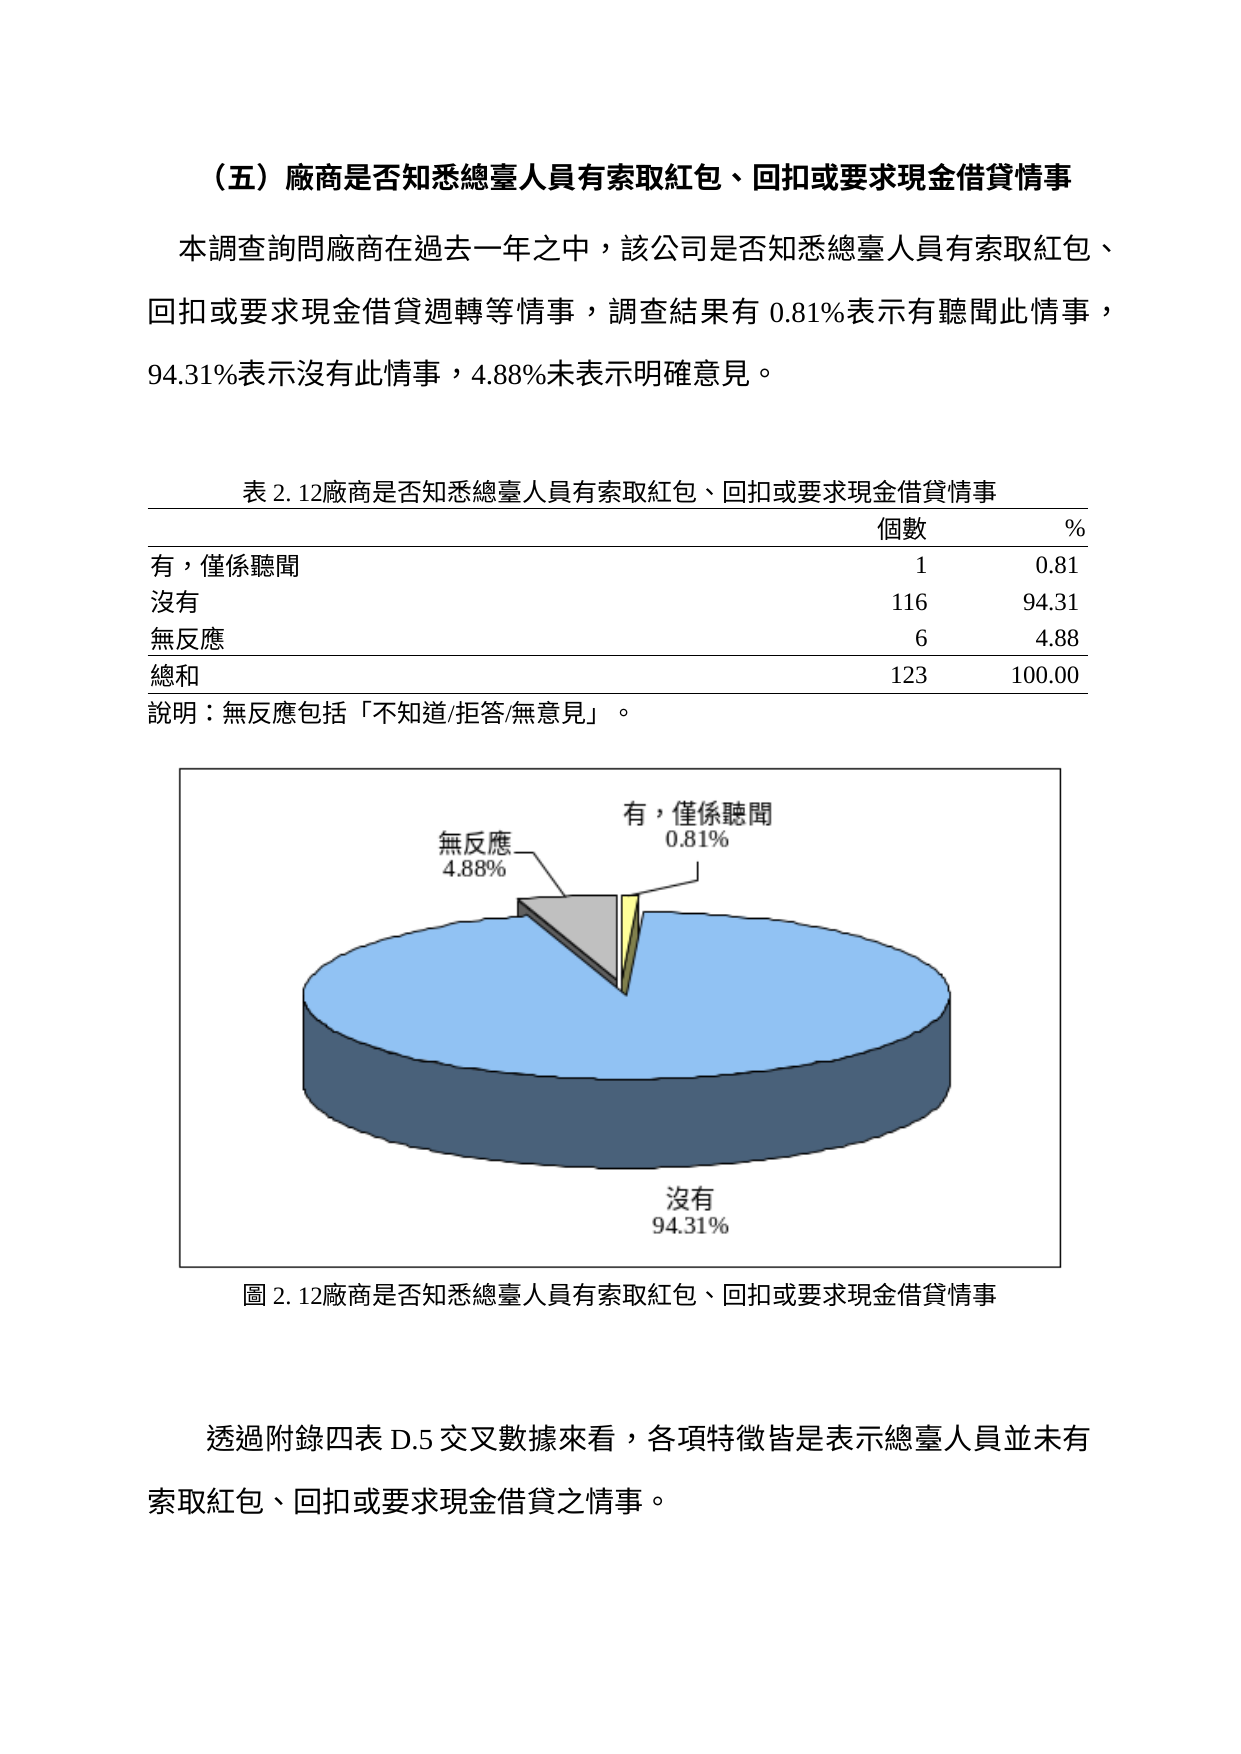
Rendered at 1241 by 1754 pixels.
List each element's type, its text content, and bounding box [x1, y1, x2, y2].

table_header 個數 [772, 509, 930, 546]
table_cell 94.31 [930, 583, 1088, 619]
text 說明：無反應包括「不知道/拒答/無意見」。 [148, 694, 1071, 730]
table_cell 無反應 [148, 619, 772, 655]
table_cell 100.00 [930, 656, 1088, 693]
table_cell 1 [772, 547, 930, 583]
text 表2. 12廠商是否知悉總臺人員有索取紅包、回扣或要求現金借貸情事 [148, 472, 1092, 508]
text 透過附錄四表D.5交叉數據來看，各項特徵皆是表示總臺人員並未有索取紅包、回扣或要求現金借貸之情事。 [148, 1399, 1092, 1524]
table_cell 沒有 [148, 583, 772, 619]
table_cell 4.88 [930, 619, 1088, 655]
table_header % [930, 509, 1088, 546]
table_cell 6 [772, 619, 930, 655]
table_header [148, 509, 772, 546]
table_cell 123 [772, 656, 930, 693]
subtitle （五）廠商是否知悉總臺人員有索取紅包、回扣或要求現金借貸情事 [198, 155, 1092, 197]
table_cell 有，僅係聽聞 [148, 547, 772, 583]
text 圖2. 12廠商是否知悉總臺人員有索取紅包、回扣或要求現金借貸情事 [148, 1276, 1092, 1312]
table_cell 0.81 [930, 547, 1088, 583]
table_cell 總和 [148, 656, 772, 693]
text 本調查詢問廠商在過去一年之中，該公司是否知悉總臺人員有索取紅包、回扣或要求現金借貸週轉等情事，調查結果有0.81%表示有聽聞此情事，94.31%表示沒有此情事，4.88%未表示明確意見。 [148, 209, 1092, 397]
table_cell 116 [772, 583, 930, 619]
